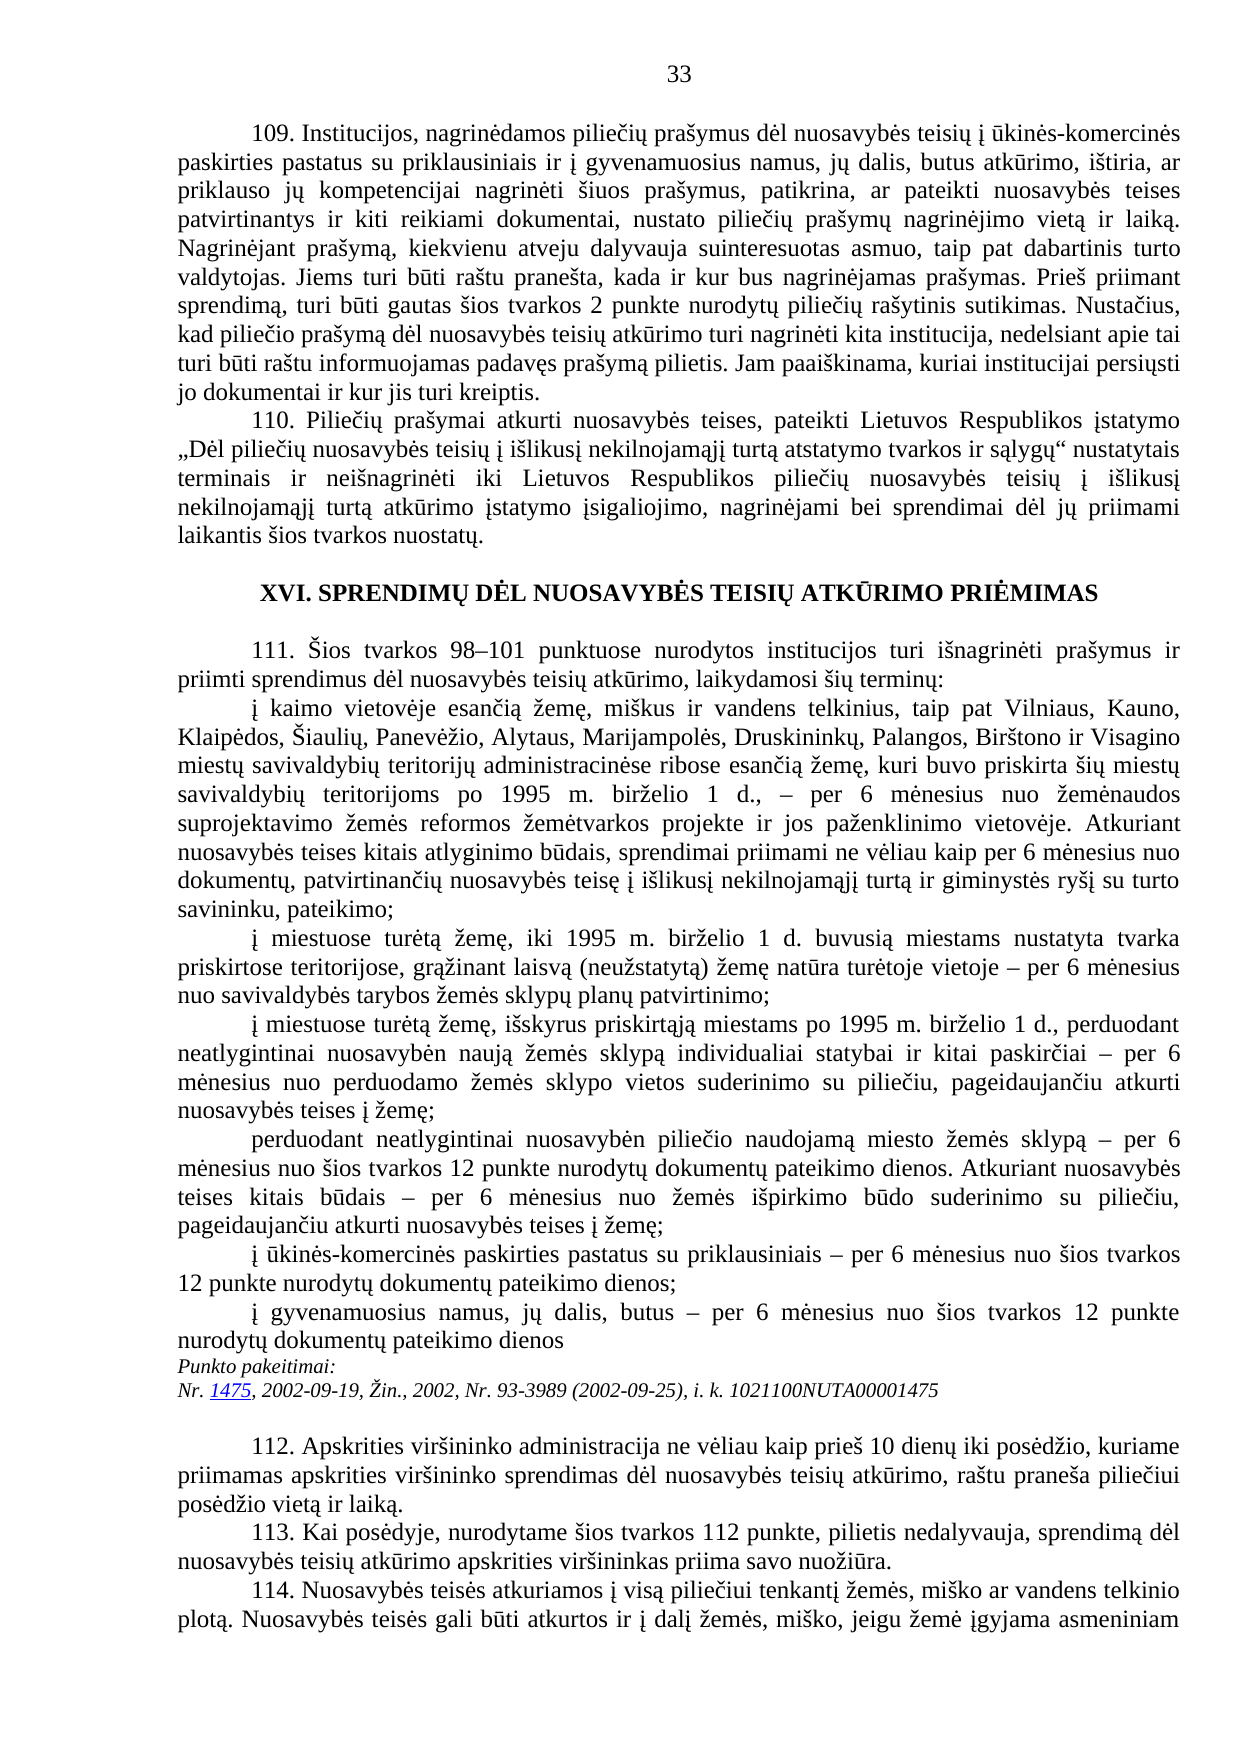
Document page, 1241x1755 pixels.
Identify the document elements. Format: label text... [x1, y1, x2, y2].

text į miestuose turėtą žemę, išskyrus priskirtąją miestams po 1995 m. birželio 1 d., perduodant neatlygintinai nuosavybėn naują žemės sklypą individualiai statybai ir kitai paskirčiai – per 6 mėnesius nuo perduodamo žemės sklypo vietos suderinimo su piliečiu, pageidaujančiu atkurti nuosavybės teises į žemę; [177, 1009, 1181, 1124]
text į kaimo vietovėje esančią žemę, miškus ir vandens telkinius, taip pat Vilniaus, Kauno, Klaipėdos, Šiaulių, Panevėžio, Alytaus, Marijampolės, Druskininkų, Palangos, Birštono ir Visagino miestų savivaldybių teritorijų administracinėse ribose esančią žemę, kuri buvo priskirta šių miestų savivaldybių teritorijoms po 1995 m. birželio 1 d., – per 6 mėnesius nuo žemėnaudos suprojektavimo žemės reformos žemėtvarkos projekte ir jos paženklinimo vietovėje. Atkuriant nuosavybės teises kitais atlyginimo būdais, sprendimai priimami ne vėliau kaip per 6 mėnesius nuo dokumentų, patvirtinančių nuosavybės teisę į išlikusį nekilnojamąjį turtą ir giminystės ryšį su turto savininku, pateikimo; [177, 693, 1181, 923]
text perduodant neatlygintinai nuosavybėn piliečio naudojamą miesto žemės sklypą – per 6 mėnesius nuo šios tvarkos 12 punkte nurodytų dokumentų pateikimo dienos. Atkuriant nuosavybės teises kitais būdais – per 6 mėnesius nuo žemės išpirkimo būdo suderinimo su piliečiu, pageidaujančiu atkurti nuosavybės teises į žemę; [177, 1124, 1181, 1239]
text 114. Nuosavybės teisės atkuriamos į visą piliečiui tenkantį žemės, miško ar vandens telkinio plotą. Nuosavybės teisės gali būti atkurtos ir į dalį žemės, miško, jeigu žemė įgyjama asmeniniam [177, 1575, 1181, 1632]
text į ūkinės-komercinės paskirties pastatus su priklausiniais – per 6 mėnesius nuo šios tvarkos 12 punkte nurodytų dokumentų pateikimo dienos; [177, 1239, 1181, 1297]
text 111. Šios tvarkos 98–101 punktuose nurodytos institucijos turi išnagrinėti prašymus ir priimti sprendimus dėl nuosavybės teisių atkūrimo, laikydamosi šių terminų: [177, 636, 1181, 693]
text į gyvenamuosius namus, jų dalis, butus – per 6 mėnesius nuo šios tvarkos 12 punkte nurodytų dokumentų pateikimo dienos [177, 1297, 1181, 1354]
text į miestuose turėtą žemę, iki 1995 m. birželio 1 d. buvusią miestams nustatyta tvarka priskirtose teritorijose, grąžinant laisvą (neužstatytą) žemę natūra turėtoje vietoje – per 6 mėnesius nuo savivaldybės tarybos žemės sklypų planų patvirtinimo; [177, 923, 1181, 1009]
text 113. Kai posėdyje, nurodytame šios tvarkos 112 punkte, pilietis nedalyvauja, sprendimą dėl nuosavybės teisių atkūrimo apskrities viršininkas priima savo nuožiūra. [177, 1517, 1181, 1575]
text XVI. SPRENDIMŲ DĖL NUOSAVYBĖS TEISIŲ ATKŪRIMO PRIĖMIMAS [177, 578, 1181, 607]
text Nr. 1475, 2002-09-19, Žin., 2002, Nr. 93-3989 (2002-09-25), i. k. 1021100NUTA00001475 [177, 1378, 1181, 1402]
text Punkto pakeitimai: [177, 1354, 1181, 1378]
text 112. Apskrities viršininko administracija ne vėliau kaip prieš 10 dienų iki posėdžio, kuriame priimamas apskrities viršininko sprendimas dėl nuosavybės teisių atkūrimo, raštu praneša piliečiui posėdžio vietą ir laiką. [177, 1431, 1181, 1517]
text 110. Piliečių prašymai atkurti nuosavybės teises, pateikti Lietuvos Respublikos įstatymo „Dėl piliečių nuosavybės teisių į išlikusį nekilnojamąjį turtą atstatymo tvarkos ir sąlygų“ nustatytais terminais ir neišnagrinėti iki Lietuvos Respublikos piliečių nuosavybės teisių į išlikusį nekilnojamąjį turtą atkūrimo įstatymo įsigaliojimo, nagrinėjami bei sprendimai dėl jų priimami laikantis šios tvarkos nuostatų. [177, 406, 1181, 549]
text 109. Institucijos, nagrinėdamos piliečių prašymus dėl nuosavybės teisių į ūkinės-komercinės paskirties pastatus su priklausiniais ir į gyvenamuosius namus, jų dalis, butus atkūrimo, ištiria, ar priklauso jų kompetencijai nagrinėti šiuos prašymus, patikrina, ar pateikti nuosavybės teises patvirtinantys ir kiti reikiami dokumentai, nustato piliečių prašymų nagrinėjimo vietą ir laiką. Nagrinėjant prašymą, kiekvienu atveju dalyvauja suinteresuotas asmuo, taip pat dabartinis turto valdytojas. Jiems turi būti raštu pranešta, kada ir kur bus nagrinėjamas prašymas. Prieš priimant sprendimą, turi būti gautas šios tvarkos 2 punkte nurodytų piliečių rašytinis sutikimas. Nustačius, kad piliečio prašymą dėl nuosavybės teisių atkūrimo turi nagrinėti kita institucija, nedelsiant apie tai turi būti raštu informuojamas padavęs prašymą pilietis. Jam paaiškinama, kuriai institucijai persiųsti jo dokumentai ir kur jis turi kreiptis. [177, 118, 1181, 406]
